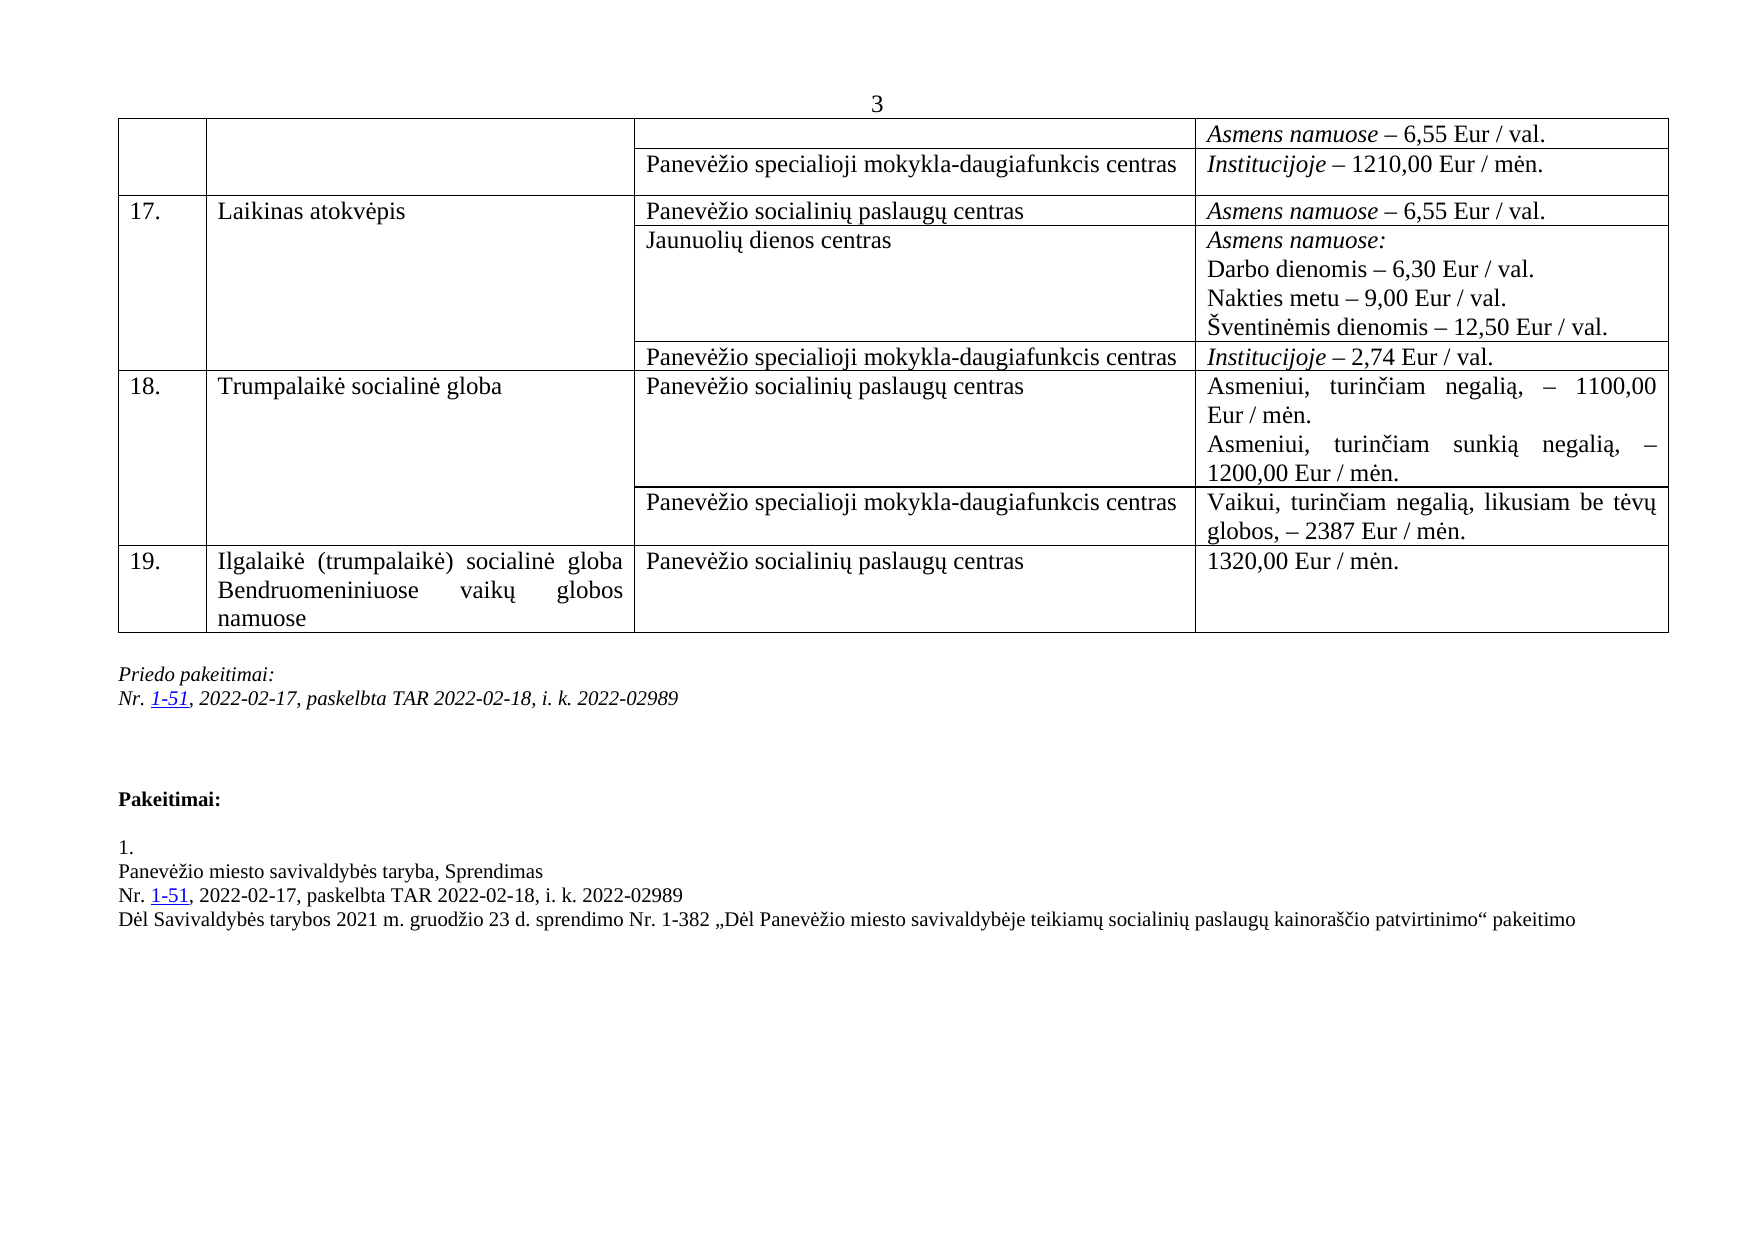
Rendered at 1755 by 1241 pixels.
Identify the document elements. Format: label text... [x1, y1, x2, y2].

table_cell Panevėžio specialioji mokykla-daugiafunkcis centras [635, 149, 1195, 195]
table_cell [207, 119, 634, 195]
table_cell Trumpalaikė socialinė globa [207, 371, 634, 545]
text Nr. 1-51, 2022-02-17, paskelbta TAR 2022-02-18, i. k. 2022-02989 [118, 883, 1636, 907]
table_cell Institucijoje – 1210,00 Eur / mėn. [1196, 149, 1668, 195]
table_cell Panevėžio specialioji mokykla-daugiafunkcis centras [635, 342, 1195, 370]
text Dėl Savivaldybės tarybos 2021 m. gruodžio 23 d. sprendimo Nr. 1-382 „Dėl Panevėžio miesto savivaldybėje teikiamų socialinių paslaugų kainoraščio patvirtinimo“ pakeitimo [118, 907, 1636, 931]
table_cell Institucijoje – 2,74 Eur / val. [1196, 342, 1668, 370]
table_cell 19. [119, 546, 206, 632]
text Priedo pakeitimai: [118, 662, 1636, 686]
table_cell Asmens namuose: Darbo dienomis – 6,30 Eur / val. Nakties metu – 9,00 Eur / val. Šventinėmis dienomis – 12,50 Eur / val. [1196, 226, 1668, 341]
table_cell Panevėžio socialinių paslaugų centras [635, 371, 1195, 486]
table_cell Asmens namuose – 6,55 Eur / val. [1196, 196, 1668, 224]
table_cell [635, 119, 1195, 148]
text Pakeitimai: [118, 787, 1636, 811]
table_cell Ilgalaikė (trumpalaikė) socialinė globa Bendruomeniniuose vaikų globos namuose [207, 546, 634, 632]
table_cell Vaikui, turinčiam negalią, likusiam be tėvų globos, – 2387 Eur / mėn. [1196, 488, 1668, 545]
table_cell 1320,00 Eur / mėn. [1196, 546, 1668, 632]
table_cell Asmeniui, turinčiam negalią, – 1100,00 Eur / mėn. Asmeniui, turinčiam sunkią negalią, – 1200,00 Eur / mėn. [1196, 371, 1668, 486]
table_cell Laikinas atokvėpis [207, 196, 634, 370]
text Nr. 1-51, 2022-02-17, paskelbta TAR 2022-02-18, i. k. 2022-02989 [118, 686, 1636, 710]
table_cell Panevėžio socialinių paslaugų centras [635, 196, 1195, 224]
table_cell Panevėžio specialioji mokykla-daugiafunkcis centras [635, 488, 1195, 545]
table_cell 17. [119, 196, 206, 370]
table_cell Asmens namuose – 6,55 Eur / val. [1196, 119, 1668, 148]
table_cell 18. [119, 371, 206, 545]
table_cell Jaunuolių dienos centras [635, 226, 1195, 341]
table_cell Panevėžio socialinių paslaugų centras [635, 546, 1195, 632]
table_cell [119, 119, 206, 195]
text 1. [118, 835, 1636, 859]
text Panevėžio miesto savivaldybės taryba, Sprendimas [118, 859, 1636, 883]
